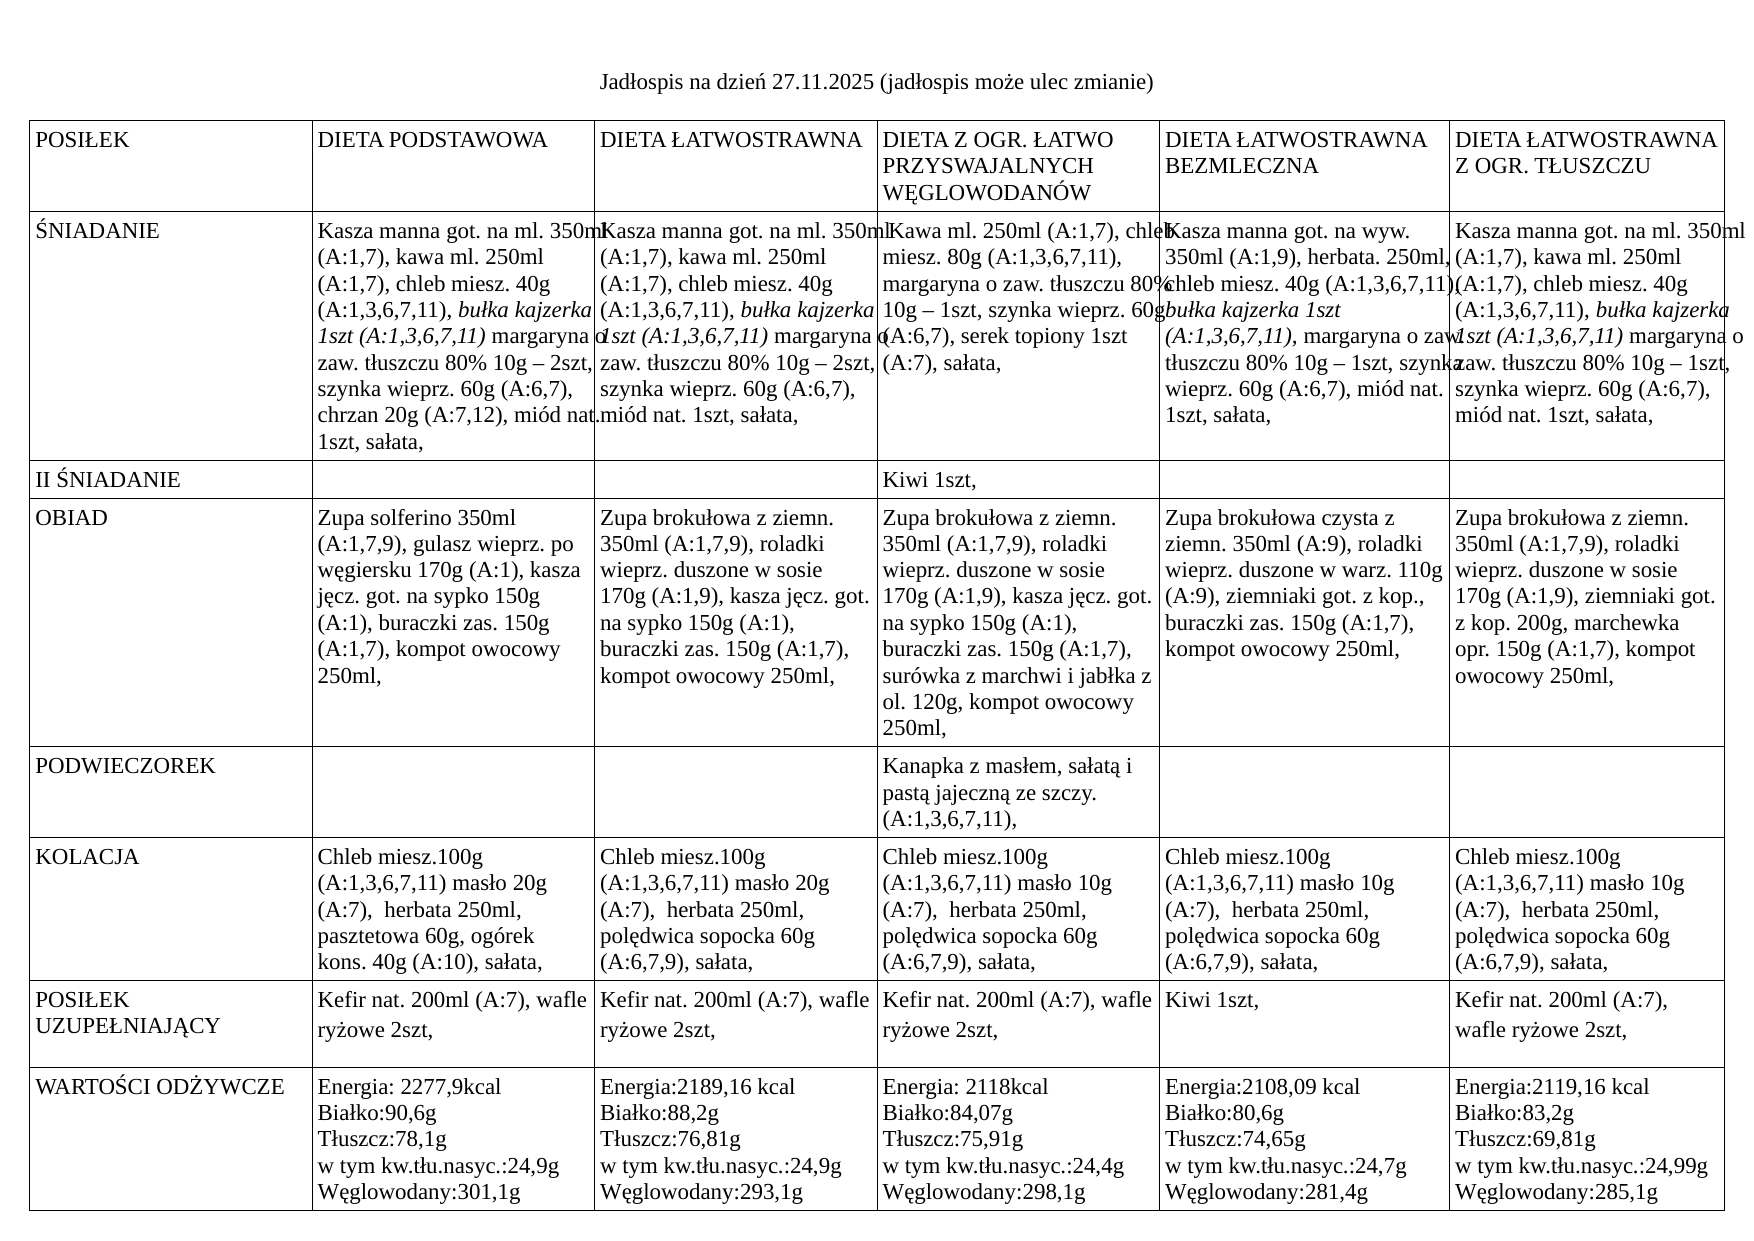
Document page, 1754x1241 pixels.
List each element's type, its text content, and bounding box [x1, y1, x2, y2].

table_cell Kasza manna got. na ml. 350ml (A:1,7), kawa ml. 250ml (A:1,7), chleb miesz. 40g (A:1,3,6,7,11), bułka kajzerka 1szt (A:1,3,6,7,11) margaryna o zaw. tłuszczu 80% 10g – 2szt, szynka wieprz. 60g (A:6,7), miód nat. 1szt, sałata, [595, 212, 877, 460]
table_cell Zupa brokułowa z ziemn. 350ml (A:1,7,9), roladki wieprz. duszone w sosie 170g (A:1,9), ziemniaki got. z kop. 200g, marchewka opr. 150g (A:1,7), kompot owocowy 250ml, [1450, 499, 1724, 746]
table_cell Kasza manna got. na ml. 350ml (A:1,7), kawa ml. 250ml (A:1,7), chleb miesz. 40g (A:1,3,6,7,11), bułka kajzerka 1szt (A:1,3,6,7,11) margaryna o zaw. tłuszczu 80% 10g – 2szt, szynka wieprz. 60g (A:6,7), chrzan 20g (A:7,12), miód nat. 1szt, sałata, [313, 212, 594, 460]
table_cell Kiwi 1szt, [878, 461, 1159, 498]
table_cell [595, 461, 877, 498]
table_cell KOLACJA [30, 838, 312, 980]
table_cell Zupa brokułowa z ziemn. 350ml (A:1,7,9), roladki wieprz. duszone w sosie 170g (A:1,9), kasza jęcz. got. na sypko 150g (A:1), buraczki zas. 150g (A:1,7), surówka z marchwi i jabłka z ol. 120g, kompot owocowy 250ml, [878, 499, 1159, 746]
table_cell Energia:2119,16 kcal Białko:83,2g Tłuszcz:69,81g w tym kw.tłu.nasyc.:24,99g Węglowodany:285,1g [1450, 1068, 1724, 1210]
table_cell Kefir nat. 200ml (A:7), wafle ryżowe 2szt, [878, 981, 1159, 1067]
table_cell Kefir nat. 200ml (A:7), wafle ryżowe 2szt, [1450, 981, 1724, 1067]
table_cell Kasza manna got. na ml. 350ml (A:1,7), kawa ml. 250ml (A:1,7), chleb miesz. 40g (A:1,3,6,7,11), bułka kajzerka 1szt (A:1,3,6,7,11) margaryna o zaw. tłuszczu 80% 10g – 1szt, szynka wieprz. 60g (A:6,7), miód nat. 1szt, sałata, [1450, 212, 1724, 460]
text Jadłospis na dzień 27.11.2025 (jadłospis może ulec zmianie) [29, 68, 1724, 94]
table_cell Kiwi 1szt, [1160, 981, 1449, 1067]
table_cell Kefir nat. 200ml (A:7), wafle ryżowe 2szt, [595, 981, 877, 1067]
table_header DIETA ŁATWOSTRAWNA BEZMLECZNA [1160, 121, 1449, 211]
table_header DIETA PODSTAWOWA [313, 121, 594, 211]
table_cell Energia:2108,09 kcal Białko:80,6g Tłuszcz:74,65g w tym kw.tłu.nasyc.:24,7g Węglowodany:281,4g [1160, 1068, 1449, 1210]
table_cell [595, 747, 877, 837]
table_cell [313, 747, 594, 837]
table_cell [313, 461, 594, 498]
table_cell Kefir nat. 200ml (A:7), wafle ryżowe 2szt, [313, 981, 594, 1067]
table_cell Chleb miesz.100g (A:1,3,6,7,11) masło 20g (A:7), herbata 250ml, pasztetowa 60g, ogórek kons. 40g (A:10), sałata, [313, 838, 594, 980]
table_cell Chleb miesz.100g (A:1,3,6,7,11) masło 10g (A:7), herbata 250ml, polędwica sopocka 60g (A:6,7,9), sałata, [878, 838, 1159, 980]
table_header DIETA Z OGR. ŁATWO PRZYSWAJALNYCH WĘGLOWODANÓW [878, 121, 1159, 211]
table_cell II ŚNIADANIE [30, 461, 312, 498]
table_cell OBIAD [30, 499, 312, 746]
table_cell Chleb miesz.100g (A:1,3,6,7,11) masło 10g (A:7), herbata 250ml, polędwica sopocka 60g (A:6,7,9), sałata, [1160, 838, 1449, 980]
table_cell Chleb miesz.100g (A:1,3,6,7,11) masło 10g (A:7), herbata 250ml, polędwica sopocka 60g (A:6,7,9), sałata, [1450, 838, 1724, 980]
table_cell [1160, 747, 1449, 837]
table_cell Energia: 2118kcal Białko:84,07g Tłuszcz:75,91g w tym kw.tłu.nasyc.:24,4g Węglowodany:298,1g [878, 1068, 1159, 1210]
table_cell WARTOŚCI ODŻYWCZE [30, 1068, 312, 1210]
table_cell Zupa brokułowa czysta z ziemn. 350ml (A:9), roladki wieprz. duszone w warz. 110g (A:9), ziemniaki got. z kop., buraczki zas. 150g (A:1,7), kompot owocowy 250ml, [1160, 499, 1449, 746]
table_cell POSIŁEK UZUPEŁNIAJĄCY [30, 981, 312, 1067]
table_cell PODWIECZOREK [30, 747, 312, 837]
table_header DIETA ŁATWOSTRAWNA Z OGR. TŁUSZCZU [1450, 121, 1724, 211]
table_cell [1450, 461, 1724, 498]
table_header POSIŁEK [30, 121, 312, 211]
table_cell [1160, 461, 1449, 498]
table_cell Zupa brokułowa z ziemn. 350ml (A:1,7,9), roladki wieprz. duszone w sosie 170g (A:1,9), kasza jęcz. got. na sypko 150g (A:1), buraczki zas. 150g (A:1,7), kompot owocowy 250ml, [595, 499, 877, 746]
table_cell Kanapka z masłem, sałatą i pastą jajeczną ze szczy. (A:1,3,6,7,11), [878, 747, 1159, 837]
table_cell Energia:2189,16 kcal Białko:88,2g Tłuszcz:76,81g w tym kw.tłu.nasyc.:24,9g Węglowodany:293,1g [595, 1068, 877, 1210]
table_cell Energia: 2277,9kcal Białko:90,6g Tłuszcz:78,1g w tym kw.tłu.nasyc.:24,9g Węglowodany:301,1g [313, 1068, 594, 1210]
table_cell Zupa solferino 350ml (A:1,7,9), gulasz wieprz. po węgiersku 170g (A:1), kasza jęcz. got. na sypko 150g (A:1), buraczki zas. 150g (A:1,7), kompot owocowy 250ml, [313, 499, 594, 746]
table_cell Kasza manna got. na wyw. 350ml (A:1,9), herbata. 250ml, chleb miesz. 40g (A:1,3,6,7,11), bułka kajzerka 1szt (A:1,3,6,7,11), margaryna o zaw. tłuszczu 80% 10g – 1szt, szynka wieprz. 60g (A:6,7), miód nat. 1szt, sałata, [1160, 212, 1449, 460]
table_cell Chleb miesz.100g (A:1,3,6,7,11) masło 20g (A:7), herbata 250ml, polędwica sopocka 60g (A:6,7,9), sałata, [595, 838, 877, 980]
table_header DIETA ŁATWOSTRAWNA [595, 121, 877, 211]
table_cell [1450, 747, 1724, 837]
table_cell ŚNIADANIE [30, 212, 312, 460]
table_cell Kawa ml. 250ml (A:1,7), chleb miesz. 80g (A:1,3,6,7,11), margaryna o zaw. tłuszczu 80% 10g – 1szt, szynka wieprz. 60g (A:6,7), serek topiony 1szt (A:7), sałata, [878, 212, 1159, 460]
